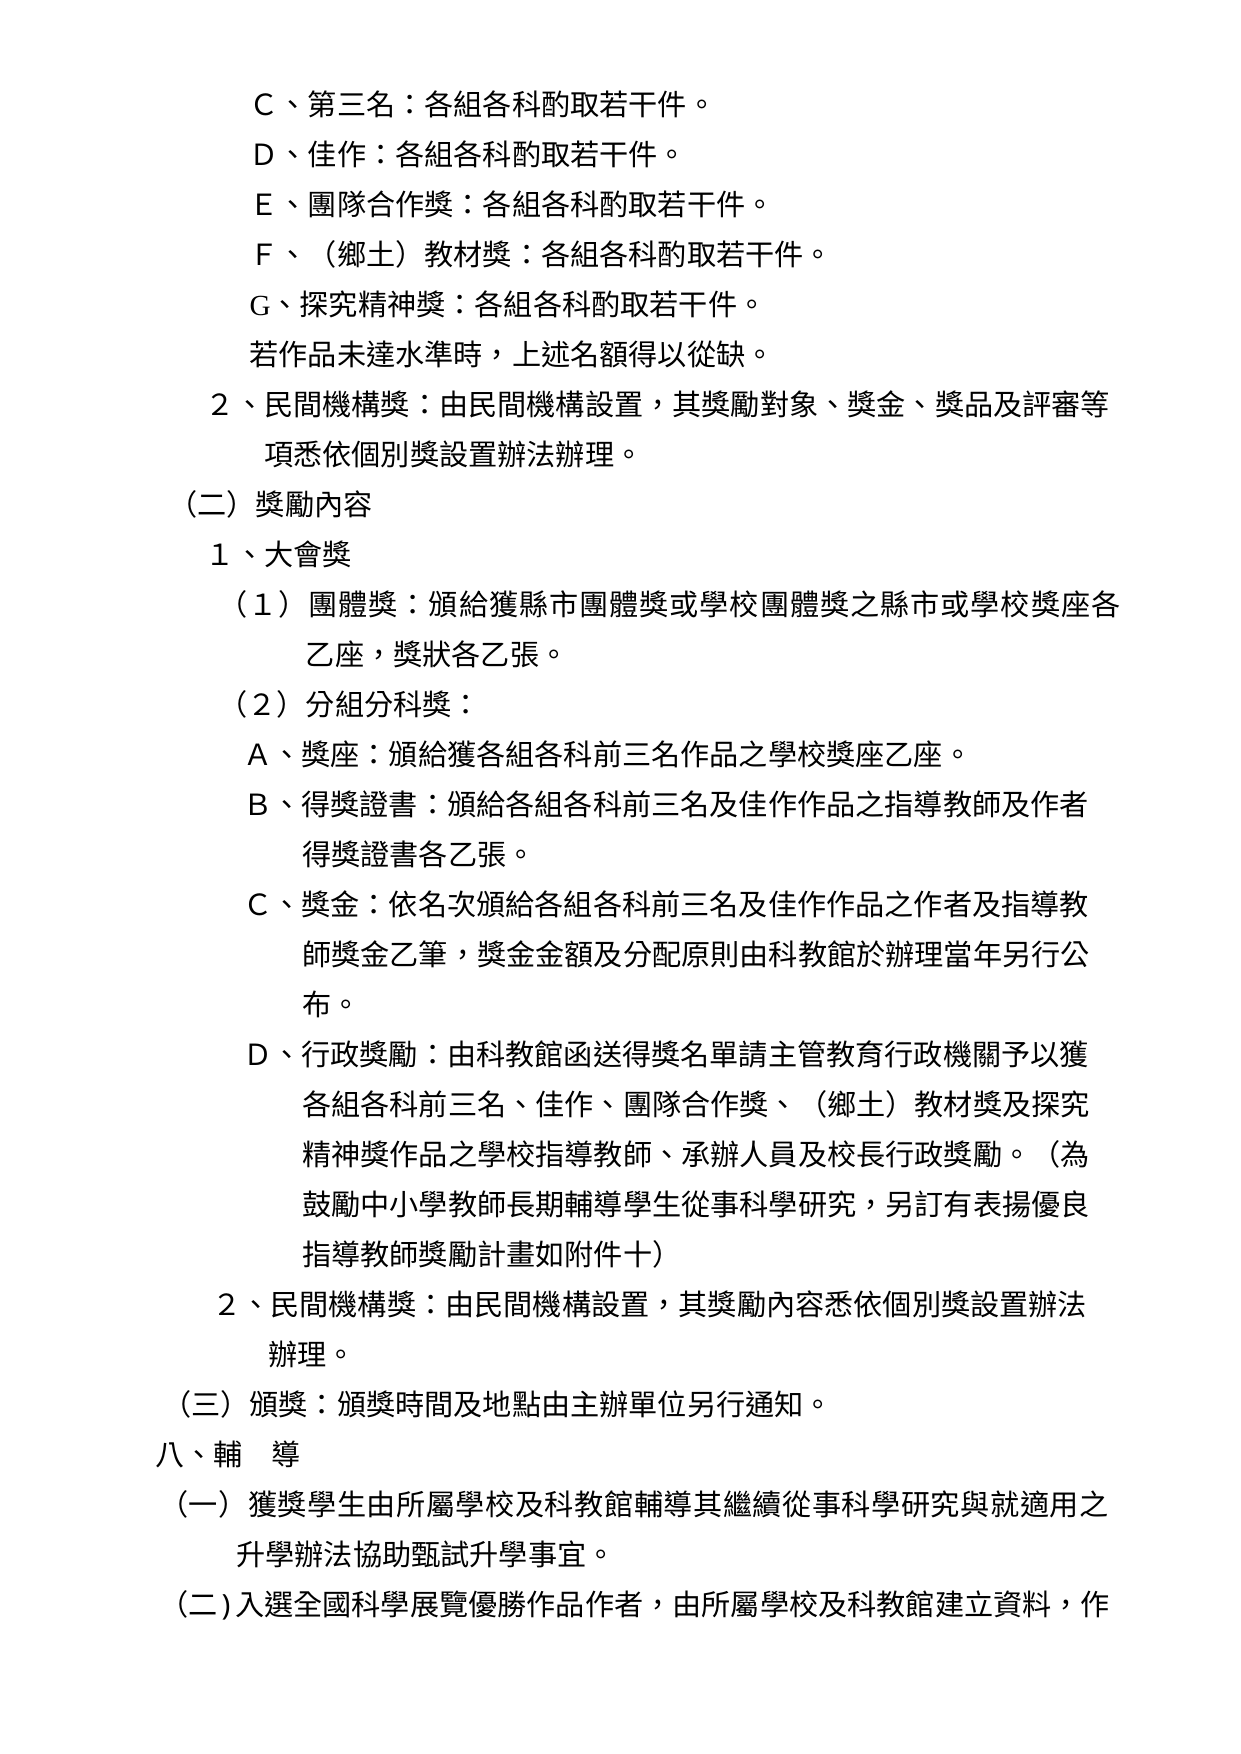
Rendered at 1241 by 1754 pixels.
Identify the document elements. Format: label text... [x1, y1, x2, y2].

text Ｄ、行政獎勵：由科教館函送得獎名單請主管教育行政機關予以獲各組各科前三名、佳作、團隊合作獎、（鄉土）教材獎及探究精神獎作品之學校指導教師、承辦人員及校長行政獎勵。（為鼓勵中小學教師長期輔導學生從事科學研究，另訂有表揚優良指導教師獎勵計畫如附件十） [243, 1025, 1110, 1275]
text 八、輔 導 [155, 1425, 1110, 1475]
text 若作品未達水準時，上述名額得以從缺。 [249, 325, 1122, 375]
text １、大會獎 [206, 525, 1122, 575]
text Ｅ、團隊合作獎：各組各科酌取若干件。 [249, 175, 1122, 225]
text Ｃ、獎金：依名次頒給各組各科前三名及佳作作品之作者及指導教師獎金乙筆，獎金金額及分配原則由科教館於辦理當年另行公布。 [243, 875, 1110, 1025]
text Ａ、獎座：頒給獲各組各科前三名作品之學校獎座乙座。 [243, 725, 1110, 775]
text （２）分組分科獎： [218, 675, 1122, 725]
text G、探究精神獎：各組各科酌取若干件。 [249, 275, 1122, 325]
text Ｃ、第三名：各組各科酌取若干件。 [249, 75, 1122, 125]
text Ｂ、得獎證書：頒給各組各科前三名及佳作作品之指導教師及作者得獎證書各乙張。 [243, 775, 1110, 875]
text ２、民間機構獎：由民間機構設置，其獎勵內容悉依個別獎設置辦法辦理。 [212, 1275, 1110, 1375]
text （１）團體獎：頒給獲縣市團體獎或學校團體獎之縣市或學校獎座各乙座，獎狀各乙張。 [218, 575, 1122, 675]
text ２、民間機構獎：由民間機構設置，其獎勵對象、獎金、獎品及評審等項悉依個別獎設置辦法辦理。 [206, 375, 1122, 475]
text Ｄ、佳作：各組各科酌取若干件。 [249, 125, 1122, 175]
text （二）獎勵內容 [168, 475, 1122, 525]
text （一）獲獎學生由所屬學校及科教館輔導其繼續從事科學研究與就適用之升學辦法協助甄試升學事宜。 [159, 1475, 1110, 1575]
text Ｆ、（鄉土）教材獎：各組各科酌取若干件。 [249, 225, 1122, 275]
text （二)入選全國科學展覽優勝作品作者，由所屬學校及科教館建立資料，作 [159, 1575, 1110, 1625]
text （三）頒獎：頒獎時間及地點由主辦單位另行通知。 [118, 1375, 1122, 1425]
